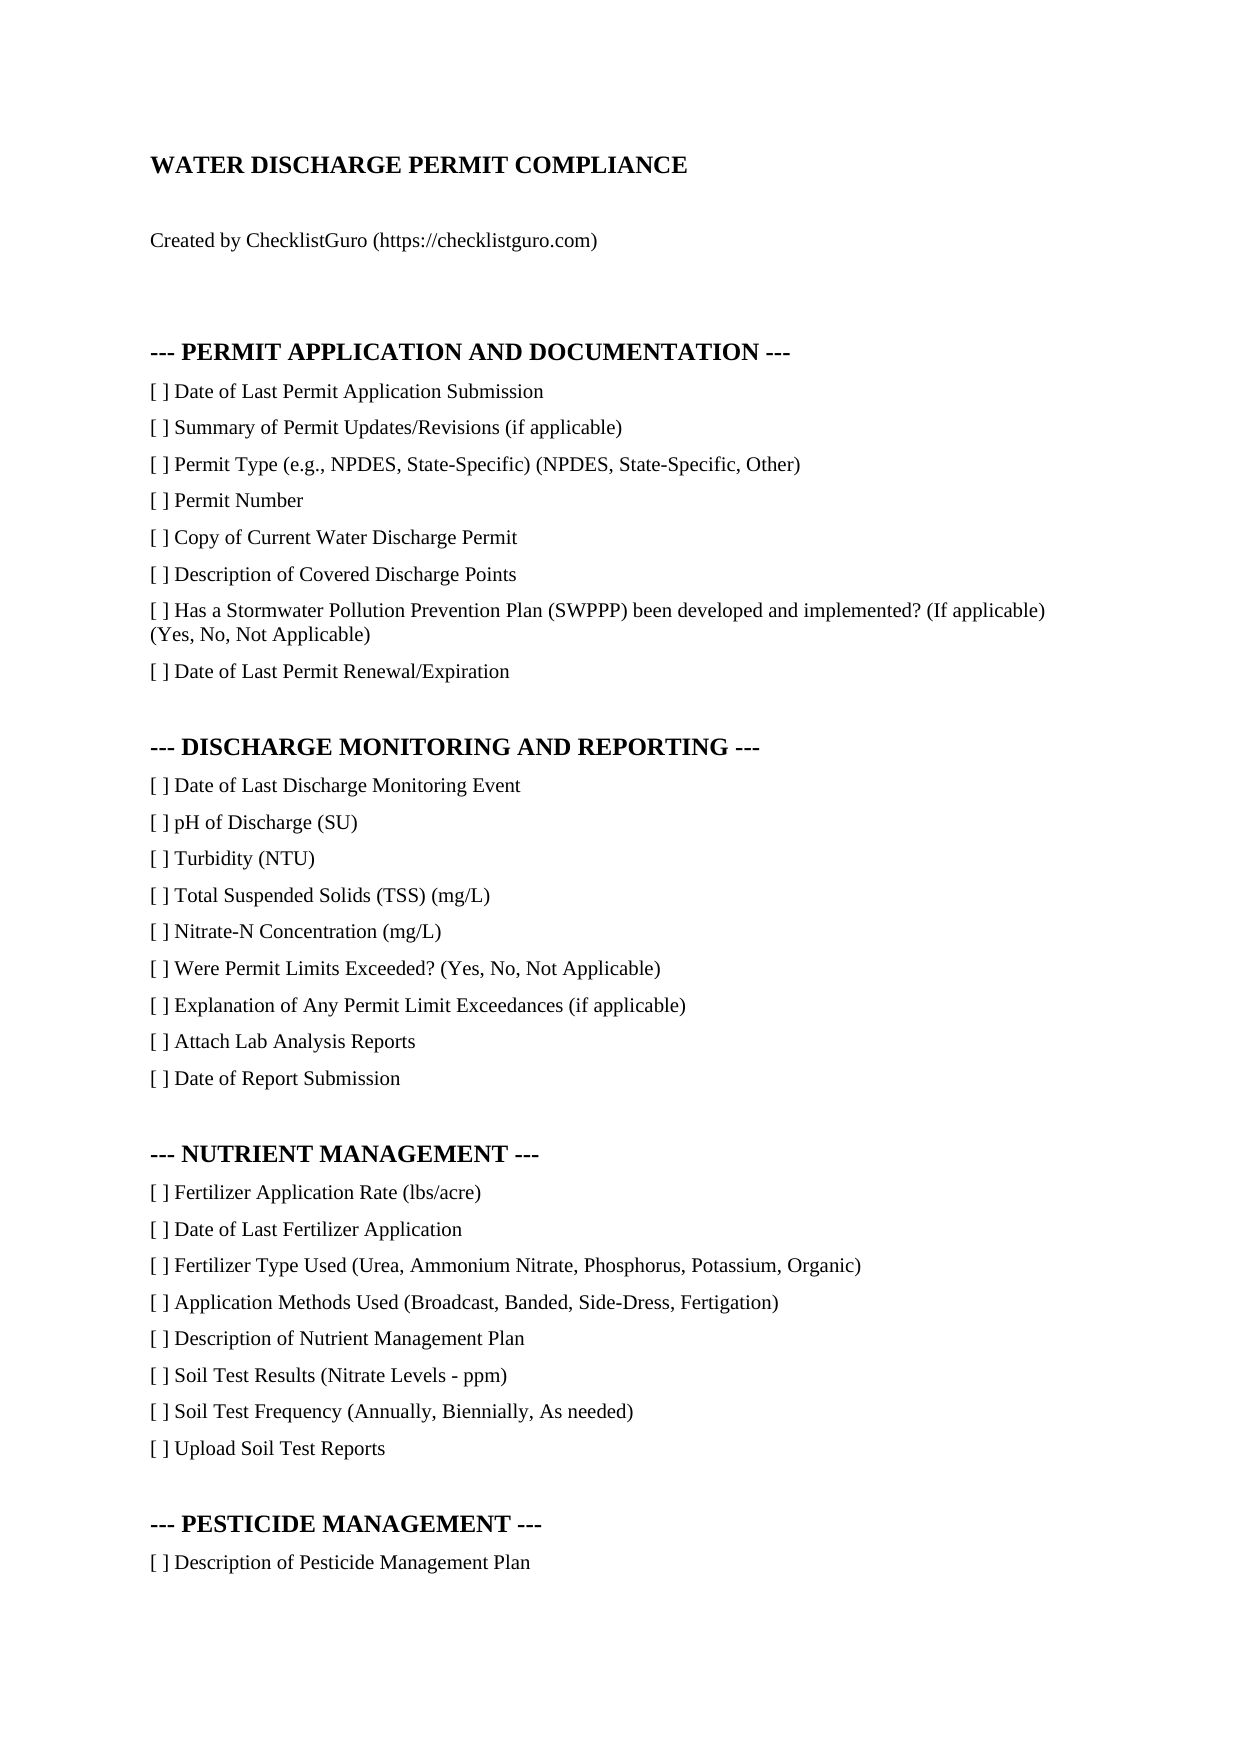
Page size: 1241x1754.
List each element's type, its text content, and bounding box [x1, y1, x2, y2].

text [ ] Permit Type (e.g., NPDES, State-Specific) (NPDES, State-Specific, Other) [150, 452, 1090, 476]
text [ ] Turbidity (NTU) [150, 846, 1090, 870]
text [ ] Nitrate-N Concentration (mg/L) [150, 919, 1090, 943]
text [ ] Date of Last Permit Application Submission [150, 379, 1090, 403]
text [ ] Application Methods Used (Broadcast, Banded, Side-Dress, Fertigation) [150, 1290, 1090, 1314]
text --- PESTICIDE MANAGEMENT --- [150, 1509, 1090, 1538]
text WATER DISCHARGE PERMIT COMPLIANCE [150, 150, 1090, 179]
text [ ] Attach Lab Analysis Reports [150, 1029, 1090, 1053]
text [ ] Date of Last Discharge Monitoring Event [150, 773, 1090, 797]
text [ ] Copy of Current Water Discharge Permit [150, 525, 1090, 549]
text --- NUTRIENT MANAGEMENT --- [150, 1139, 1090, 1167]
text [ ] Date of Last Permit Renewal/Expiration [150, 659, 1090, 683]
text [ ] Fertilizer Application Rate (lbs/acre) [150, 1180, 1090, 1204]
text [ ] Description of Pesticide Management Plan [150, 1550, 1090, 1574]
text [ ] Soil Test Results (Nitrate Levels - ppm) [150, 1363, 1090, 1387]
text [ ] Description of Covered Discharge Points [150, 562, 1090, 586]
text Created by ChecklistGuro (https://checklistguro.com) [150, 228, 1090, 252]
text [ ] Total Suspended Solids (TSS) (mg/L) [150, 883, 1090, 907]
text [ ] Summary of Permit Updates/Revisions (if applicable) [150, 415, 1090, 439]
text --- PERMIT APPLICATION AND DOCUMENTATION --- [150, 337, 1090, 366]
text --- DISCHARGE MONITORING AND REPORTING --- [150, 732, 1090, 761]
text [ ] Description of Nutrient Management Plan [150, 1326, 1090, 1350]
text [ ] Explanation of Any Permit Limit Exceedances (if applicable) [150, 992, 1090, 1017]
text [ ] Date of Report Submission [150, 1066, 1090, 1090]
text [ ] Permit Number [150, 488, 1090, 512]
text [ ] Date of Last Fertilizer Application [150, 1217, 1090, 1241]
text [ ] Upload Soil Test Reports [150, 1436, 1090, 1460]
text [ ] Fertilizer Type Used (Urea, Ammonium Nitrate, Phosphorus, Potassium, Organic) [150, 1253, 1090, 1277]
text [ ] Has a Stormwater Pollution Prevention Plan (SWPPP) been developed and implemented? (If applicable) (Yes, No, Not Applicable) [150, 598, 1090, 646]
text [ ] Soil Test Frequency (Annually, Biennially, As needed) [150, 1399, 1090, 1423]
text [ ] pH of Discharge (SU) [150, 810, 1090, 834]
text [ ] Were Permit Limits Exceeded? (Yes, No, Not Applicable) [150, 956, 1090, 980]
